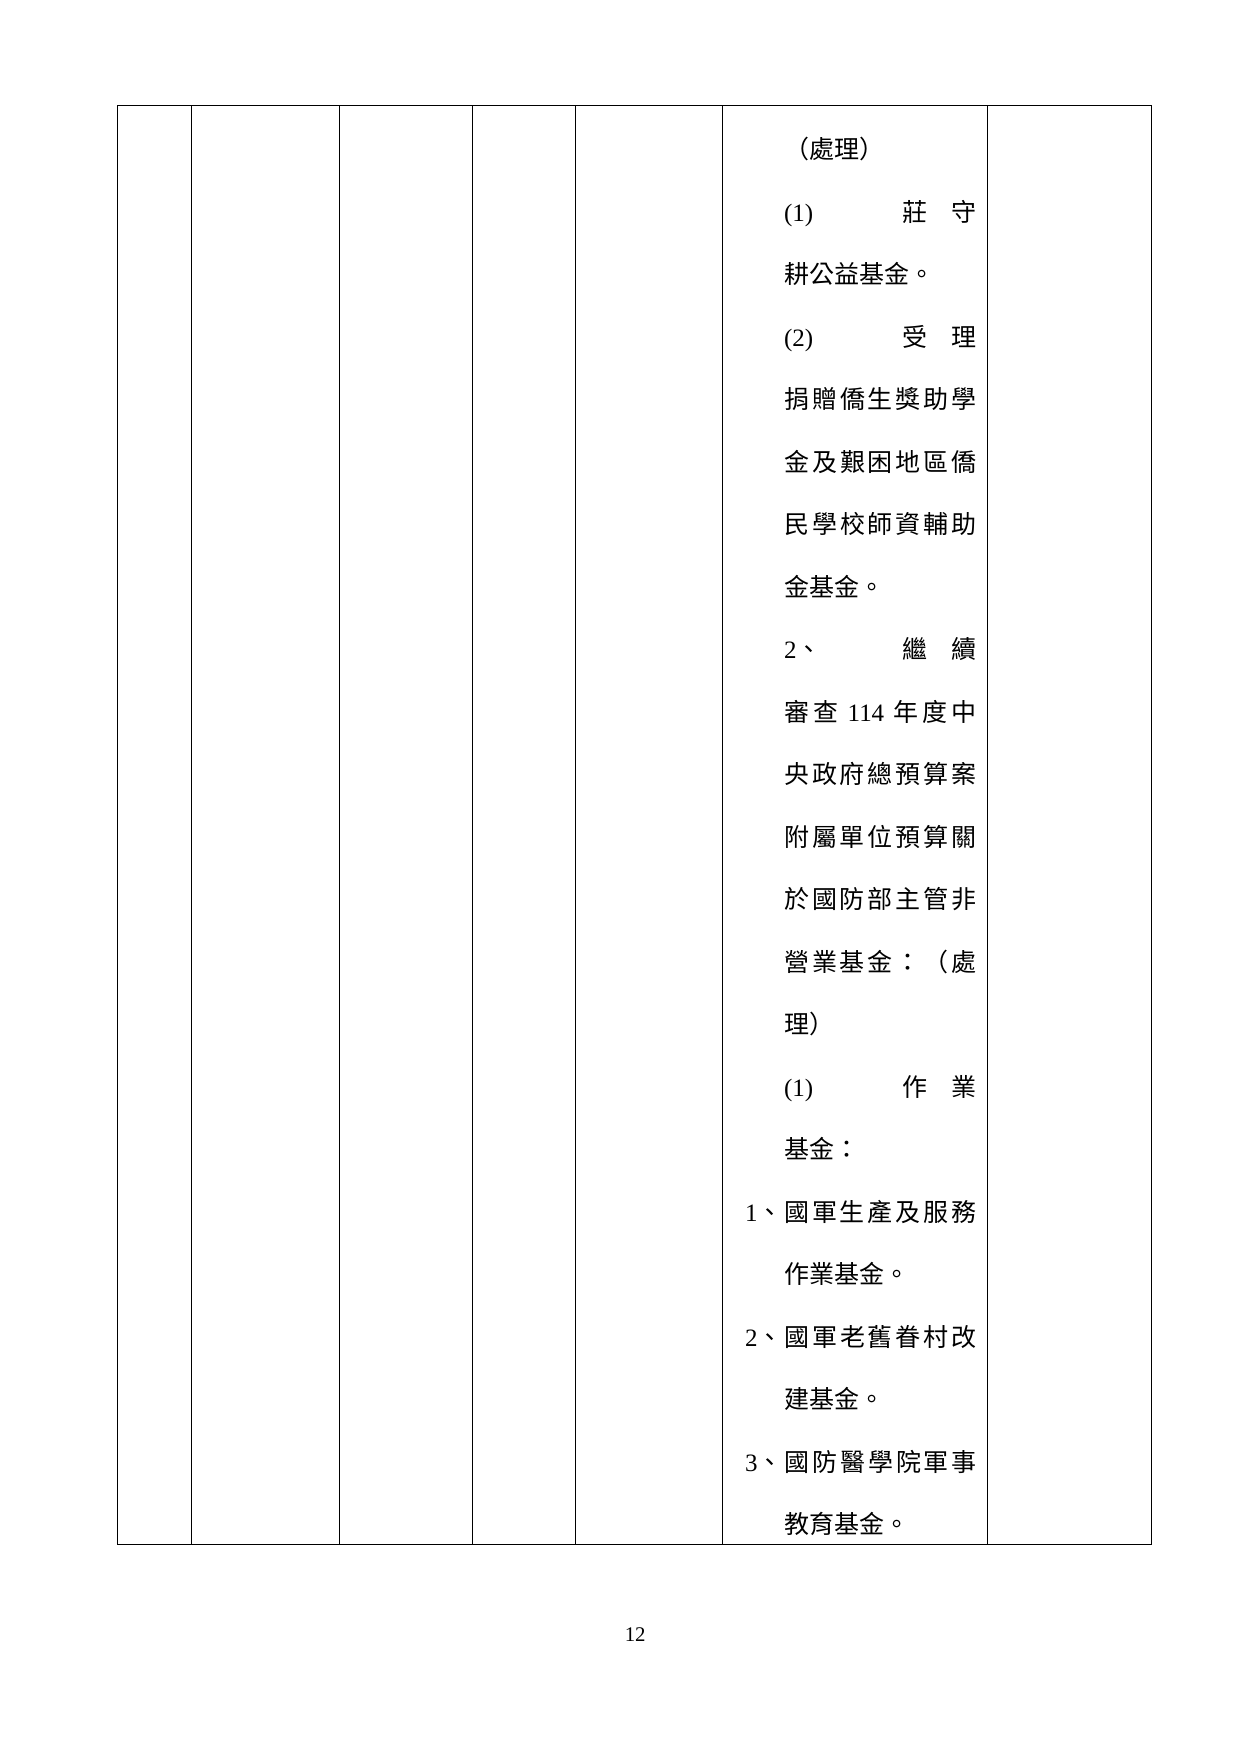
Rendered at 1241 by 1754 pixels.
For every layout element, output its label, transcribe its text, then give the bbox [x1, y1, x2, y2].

table_cell [192, 106, 339, 1544]
table_cell 繼續審查114年度中央政府總預算案附屬單位預算關於僑務委員會主管信託基金：（處理） 莊守耕公益基金。 受理捐贈僑生獎助學金及艱困地區僑民學校師資輔助金基金。 繼續審查114年度中央政府總預算案附屬單位預算關於國防部主管非營業基金：（處理） 作業基金： 國軍生產及服務作業基金。 國軍老舊眷村改建基金。 國防醫學院軍事教育基金。 資本計畫基金－國軍營舍及設施改建基金。 [723, 106, 987, 1544]
table_cell [988, 106, 1151, 1544]
table_cell [576, 106, 722, 1544]
table_cell [340, 106, 472, 1544]
table_cell [118, 106, 191, 1544]
table_cell [473, 106, 575, 1544]
